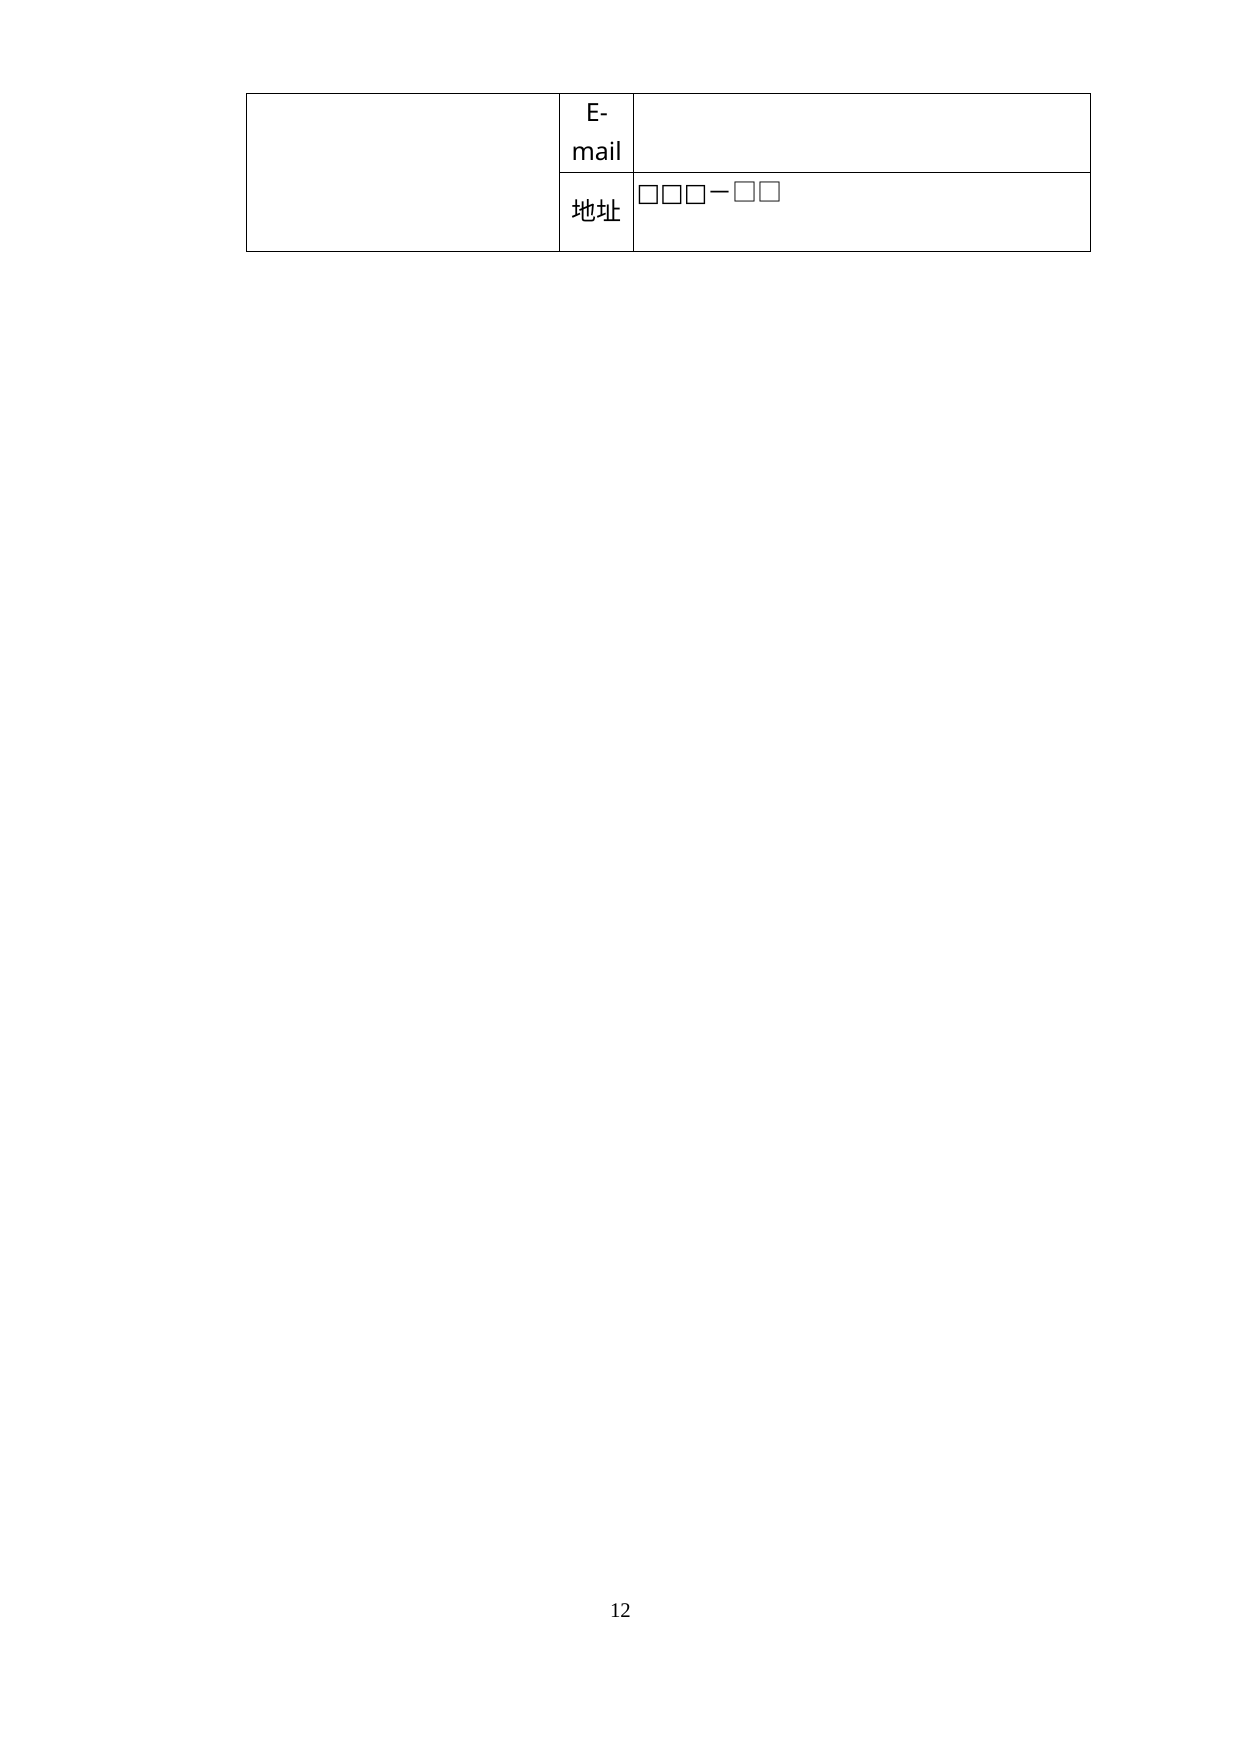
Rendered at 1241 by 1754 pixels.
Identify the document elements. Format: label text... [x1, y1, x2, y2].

table_cell □□□－□□ [634, 173, 1090, 251]
table_cell E-mail [560, 94, 633, 172]
table_cell 地址 [560, 173, 633, 251]
table_cell [634, 94, 1090, 172]
table_cell [247, 94, 559, 251]
